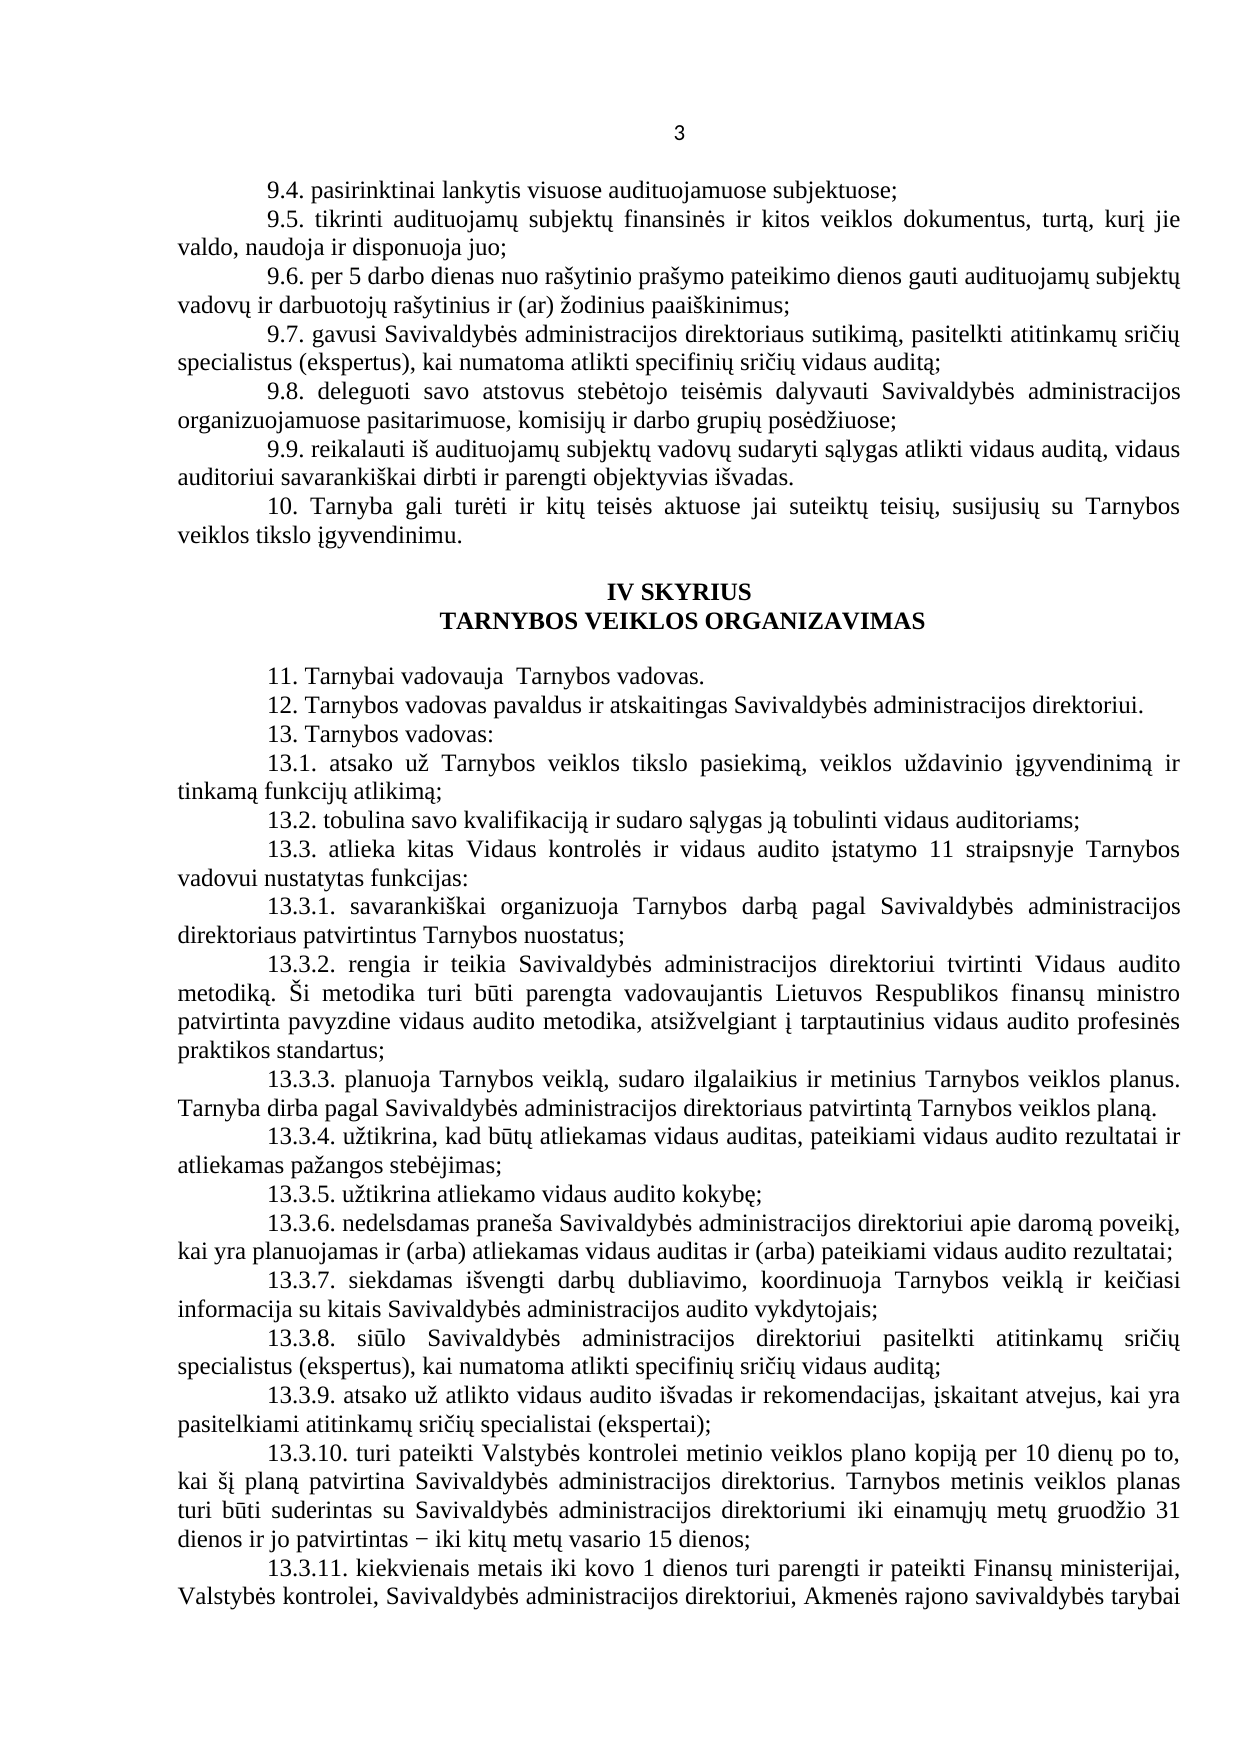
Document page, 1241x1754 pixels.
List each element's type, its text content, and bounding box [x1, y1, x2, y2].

text 13.3.10. turi pateikti Valstybės kontrolei metinio veiklos plano kopiją per 10 dienų po to, kai šį planą patvirtina Savivaldybės administracijos direktorius. Tarnybos metinis veiklos planas turi būti suderintas su Savivaldybės administracijos direktoriumi iki einamųjų metų gruodžio 31 dienos ir jo patvirtintas − iki kitų metų vasario 15 dienos; [177, 1438, 1181, 1553]
text 9.7. gavusi Savivaldybės administracijos direktoriaus sutikimą, pasitelkti atitinkamų sričių specialistus (ekspertus), kai numatoma atlikti specifinių sričių vidaus auditą; [177, 319, 1181, 376]
text 13.3.9. atsako už atlikto vidaus audito išvadas ir rekomendacijas, įskaitant atvejus, kai yra pasitelkiami atitinkamų sričių specialistai (ekspertai); [177, 1380, 1181, 1438]
text 13.2. tobulina savo kvalifikaciją ir sudaro sąlygas ją tobulinti vidaus auditoriams; [177, 805, 1181, 834]
text 13.3.8. siūlo Savivaldybės administracijos direktoriui pasitelkti atitinkamų sričių specialistus (ekspertus), kai numatoma atlikti specifinių sričių vidaus auditą; [177, 1323, 1181, 1380]
text IV SKYRIUS [177, 577, 1181, 606]
text 9.5. tikrinti audituojamų subjektų finansinės ir kitos veiklos dokumentus, turtą, kurį jie valdo, naudoja ir disponuoja juo; [177, 204, 1181, 261]
text 13.3.3. planuoja Tarnybos veiklą, sudaro ilgalaikius ir metinius Tarnybos veiklos planus. Tarnyba dirba pagal Savivaldybės administracijos direktoriaus patvirtintą Tarnybos veiklos planą. [177, 1064, 1181, 1121]
text 9.9. reikalauti iš audituojamų subjektų vadovų sudaryti sąlygas atlikti vidaus auditą, vidaus auditoriui savarankiškai dirbti ir parengti objektyvias išvadas. [177, 434, 1181, 491]
text 13.3.1. savarankiškai organizuoja Tarnybos darbą pagal Savivaldybės administracijos direktoriaus patvirtintus Tarnybos nuostatus; [177, 891, 1181, 949]
text 12. Tarnybos vadovas pavaldus ir atskaitingas Savivaldybės administracijos direktoriui. [177, 690, 1181, 719]
text 13.3. atlieka kitas Vidaus kontrolės ir vidaus audito įstatymo 11 straipsnyje Tarnybos vadovui nustatytas funkcijas: [177, 834, 1181, 891]
text 13.3.4. užtikrina, kad būtų atliekamas vidaus auditas, pateikiami vidaus audito rezultatai ir atliekamas pažangos stebėjimas; [177, 1121, 1181, 1179]
text 13.3.7. siekdamas išvengti darbų dubliavimo, koordinuoja Tarnybos veiklą ir keičiasi informacija su kitais Savivaldybės administracijos audito vykdytojais; [177, 1265, 1181, 1323]
text 9.6. per 5 darbo dienas nuo rašytinio prašymo pateikimo dienos gauti audituojamų subjektų vadovų ir darbuotojų rašytinius ir (ar) žodinius paaiškinimus; [177, 261, 1181, 319]
text 13.3.6. nedelsdamas praneša Savivaldybės administracijos direktoriui apie daromą poveikį, kai yra planuojamas ir (arba) atliekamas vidaus auditas ir (arba) pateikiami vidaus audito rezultatai; [177, 1208, 1181, 1265]
text 13.1. atsako už Tarnybos veiklos tikslo pasiekimą, veiklos uždavinio įgyvendinimą ir tinkamą funkcijų atlikimą; [177, 748, 1181, 805]
text 13. Tarnybos vadovas: [177, 719, 1181, 748]
text 9.8. deleguoti savo atstovus stebėtojo teisėmis dalyvauti Savivaldybės administracijos organizuojamuose pasitarimuose, komisijų ir darbo grupių posėdžiuose; [177, 376, 1181, 434]
text 9.4. pasirinktinai lankytis visuose audituojamuose subjektuose; [177, 175, 1181, 204]
text 13.3.5. užtikrina atliekamo vidaus audito kokybę; [177, 1179, 1181, 1208]
text 11. Tarnybai vadovauja Tarnybos vadovas. [177, 661, 1181, 690]
text 10. Tarnyba gali turėti ir kitų teisės aktuose jai suteiktų teisių, susijusių su Tarnybos veiklos tikslo įgyvendinimu. [177, 491, 1181, 549]
text 13.3.11. kiekvienais metais iki kovo 1 dienos turi parengti ir pateikti Finansų ministerijai, Valstybės kontrolei, Savivaldybės administracijos direktoriui, Akmenės rajono savivaldybės tarybai [177, 1553, 1181, 1610]
text TARNYBOS VEIKLOS ORGANIZAVIMAS [177, 606, 1181, 635]
text 13.3.2. rengia ir teikia Savivaldybės administracijos direktoriui tvirtinti Vidaus audito metodiką. Ši metodika turi būti parengta vadovaujantis Lietuvos Respublikos finansų ministro patvirtinta pavyzdine vidaus audito metodika, atsižvelgiant į tarptautinius vidaus audito profesinės praktikos standartus; [177, 949, 1181, 1064]
